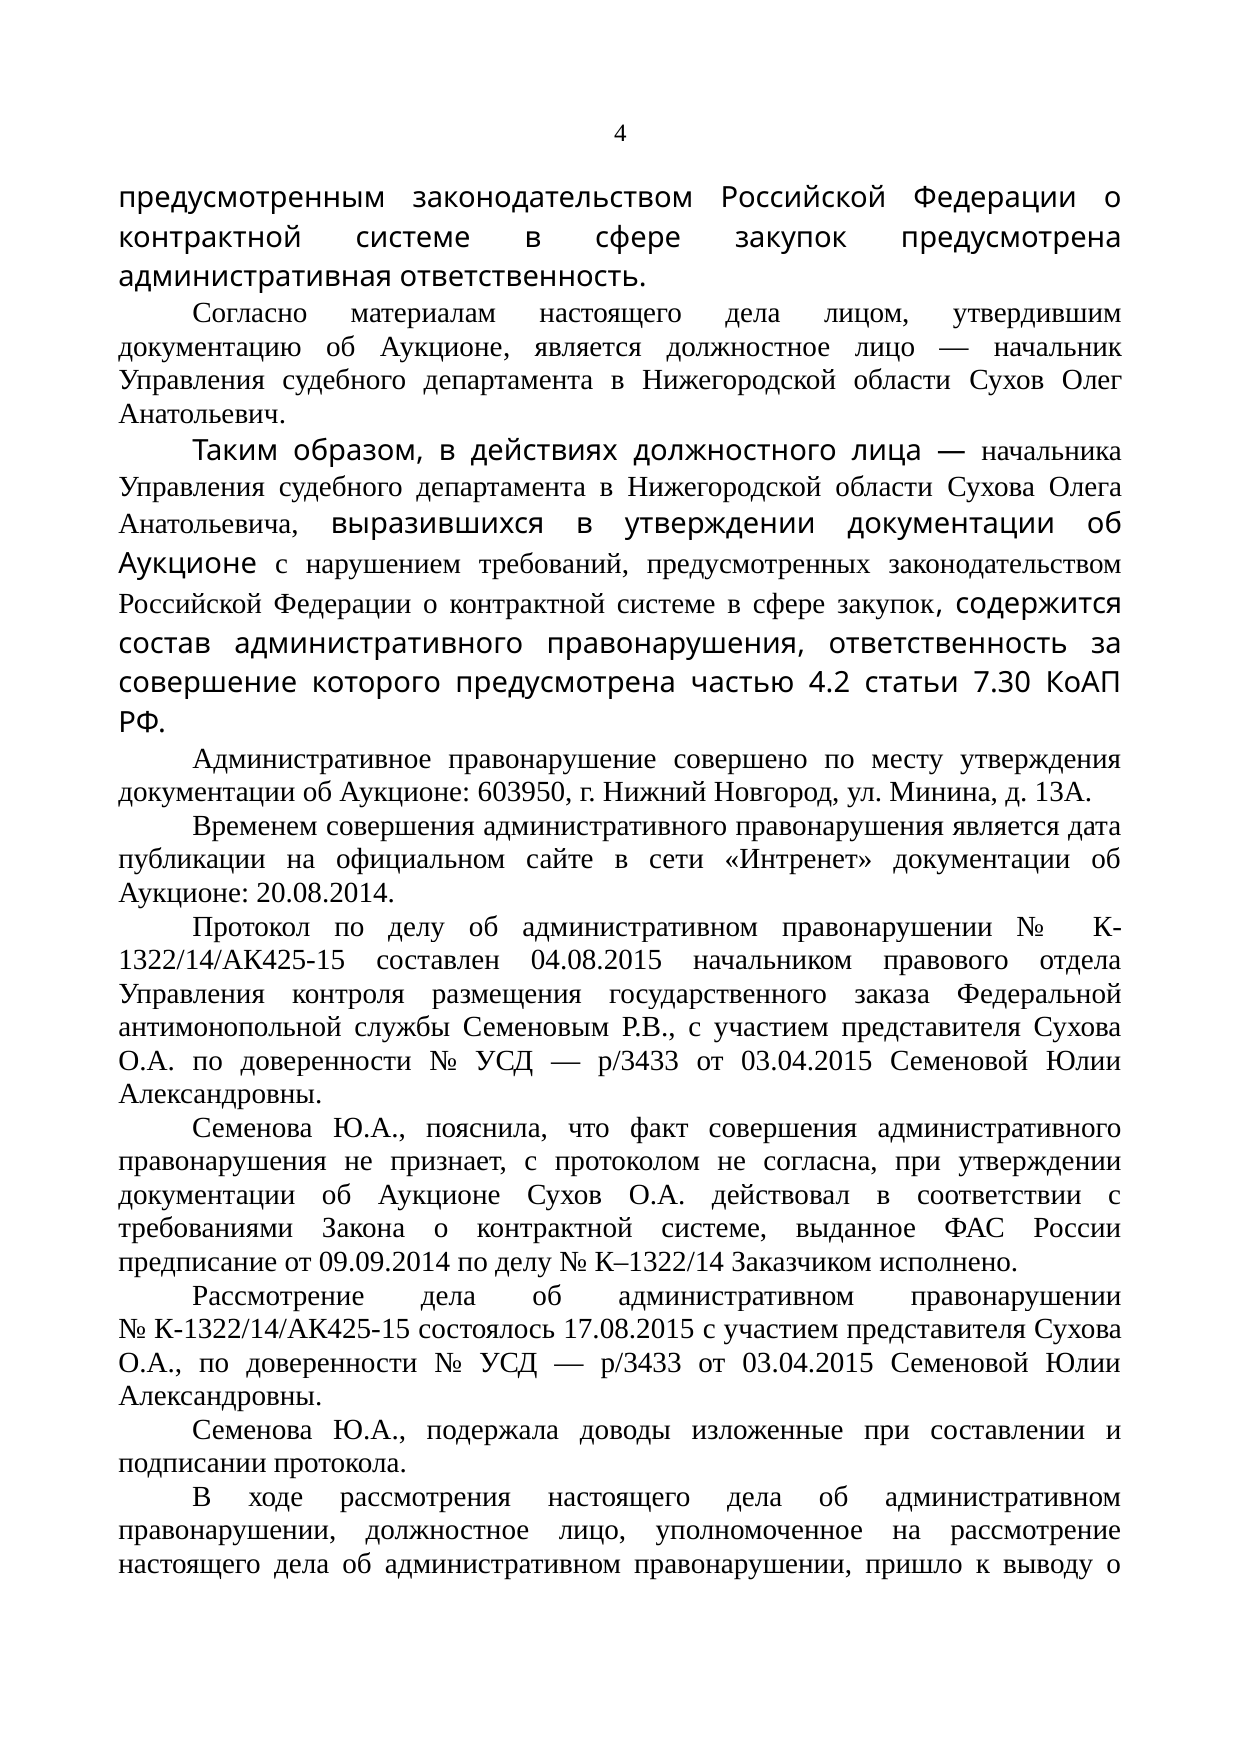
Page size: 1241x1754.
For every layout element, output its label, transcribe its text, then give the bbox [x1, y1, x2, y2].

text Таким образом, в действиях должностного лица — начальника Управления судебного департамента в Нижегородской области Сухова Олега Анатольевича, выразившихся в утверждении документации об Аукционе с нарушением требований, предусмотренных законодательством Российской Федерации о контрактной системе в сфере закупок, содержится состав административного правонарушения, ответственность за совершение которого предусмотрена частью 4.2 статьи 7.30 КоАП РФ. [118, 429, 1122, 741]
text Рассмотрение дела об административном правонарушении № К-1322/14/АК425-15 состоялось 17.08.2015 с участием представителя Сухова О.А., по доверенности № УСД — р/3433 от 03.04.2015 Семеновой Юлии Александровны. [118, 1278, 1122, 1412]
text предусмотренным законодательством Российской Федерации о контрактной системе в сфере закупок предусмотрена административная ответственность. [118, 176, 1122, 295]
text Протокол по делу об административном правонарушении № К-1322/14/АК425-15 составлен 04.08.2015 начальником правового отдела Управления контроля размещения государственного заказа Федеральной антимонопольной службы Семеновым Р.В., с участием представителя Сухова О.А. по доверенности № УСД — р/3433 от 03.04.2015 Семеновой Юлии Александровны. [118, 909, 1122, 1110]
text Согласно материалам настоящего дела лицом, утвердившим документацию об Аукционе, является должностное лицо — начальник Управления судебного департамента в Нижегородской области Сухов Олег Анатольевич. [118, 295, 1122, 429]
text В ходе рассмотрения настоящего дела об административном правонарушении, должностное лицо, уполномоченное на рассмотрение настоящего дела об административном правонарушении, пришло к выводу о [118, 1479, 1122, 1579]
text Семенова Ю.А., подержала доводы изложенные при составлении и подписании протокола. [118, 1412, 1122, 1479]
text Временем совершения административного правонарушения является дата публикации на официальном сайте в сети «Интренет» документации об Аукционе: 20.08.2014. [118, 808, 1122, 909]
text Семенова Ю.А., пояснила, что факт совершения административного правонарушения не признает, с протоколом не согласна, при утверждении документации об Аукционе Сухов О.А. действовал в соответствии с требованиями Закона о контрактной системе, выданное ФАС России предписание от 09.09.2014 по делу № К–1322/14 Заказчиком исполнено. [118, 1110, 1122, 1278]
text Административное правонарушение совершено по месту утверждения документации об Аукционе: 603950, г. Нижний Новгород, ул. Минина, д. 13А. [118, 741, 1122, 808]
